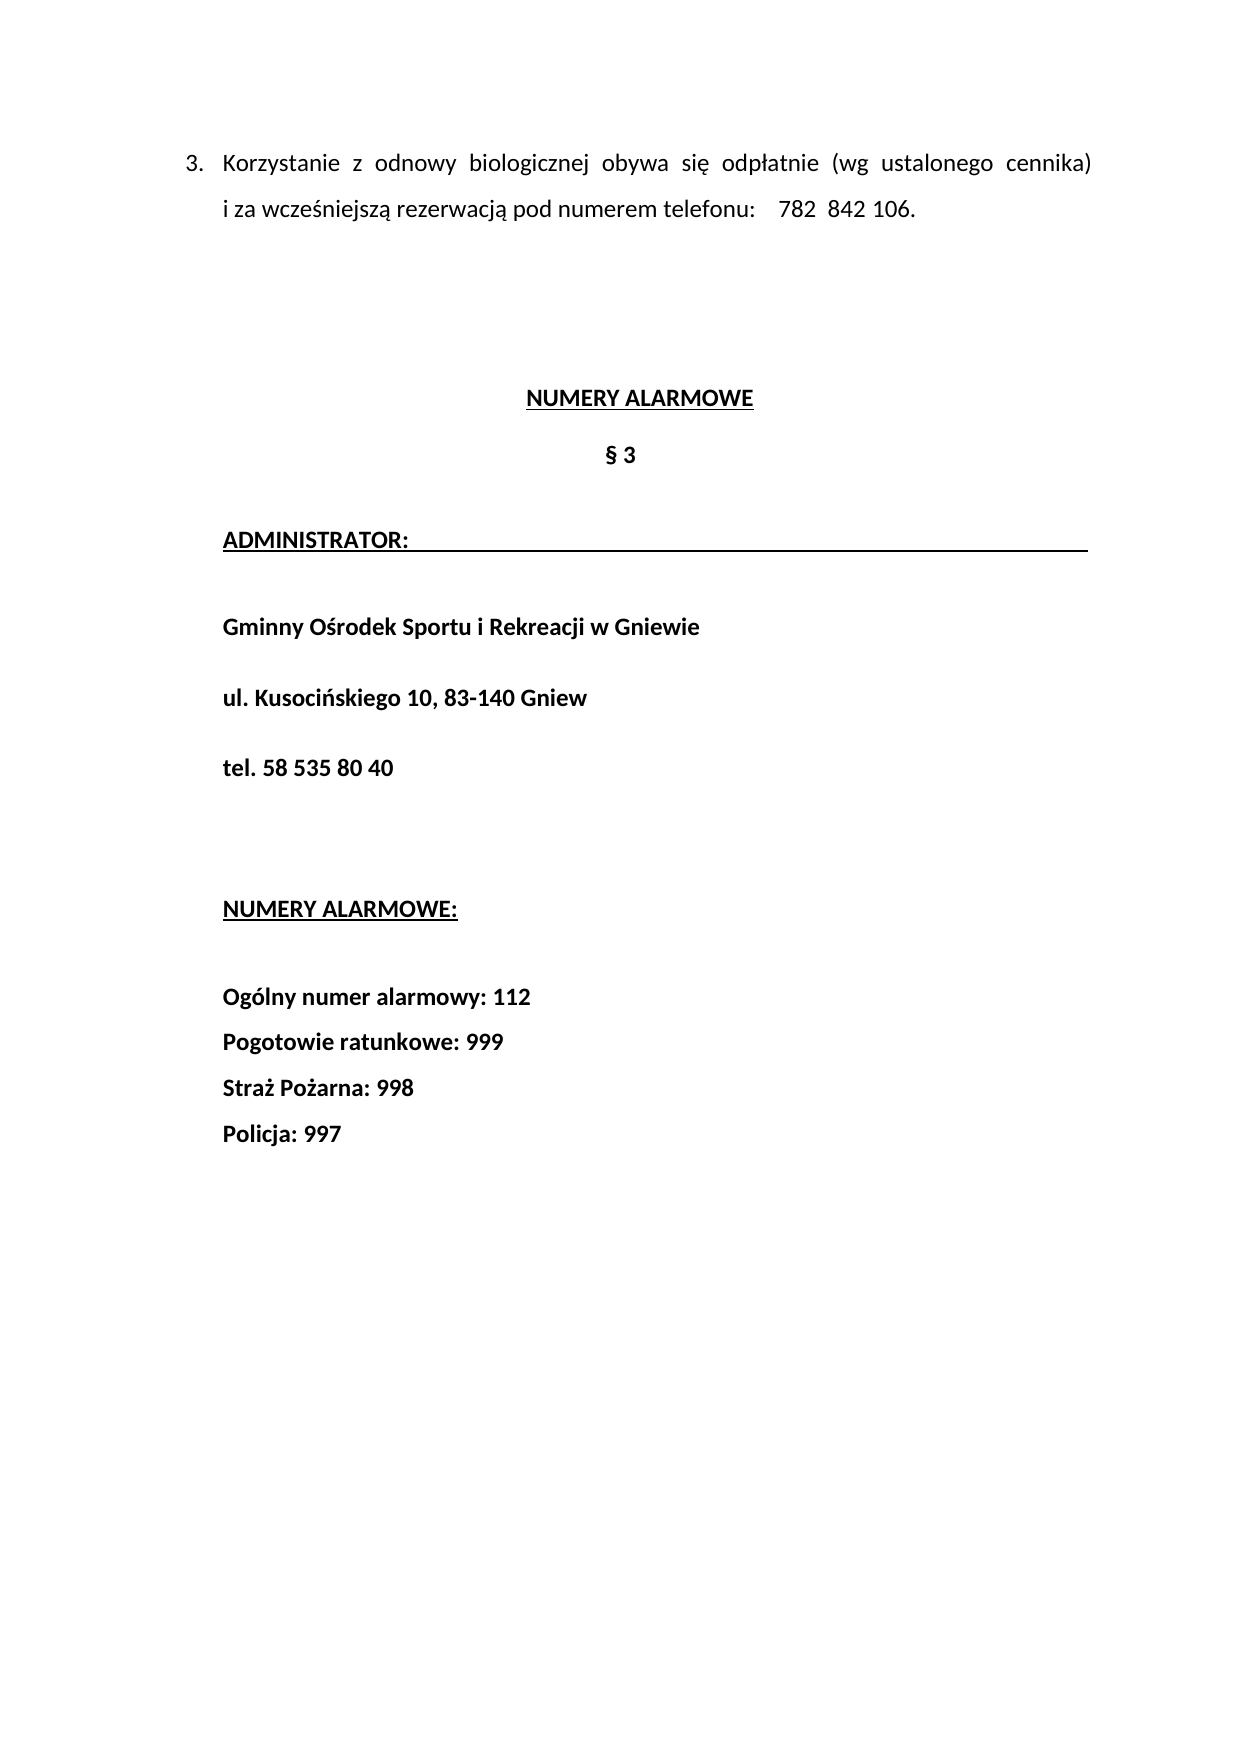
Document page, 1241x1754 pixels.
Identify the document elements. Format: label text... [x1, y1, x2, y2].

text Gminny Ośrodek Sportu i Rekreacji w Gniewie [223, 611, 1093, 642]
text NUMERY ALARMOWE [148, 383, 1093, 413]
text tel. 58 535 80 40 [223, 752, 1093, 783]
text Ogólny numer alarmowy: 112 [223, 981, 1093, 1011]
text ADMINISTRATOR: [223, 524, 1093, 554]
text ul. Kusocińskiego 10, 83-140 Gniew [223, 682, 1093, 712]
text NUMERY ALARMOWE: [223, 893, 1093, 924]
text Pogotowie ratunkowe: 999 Straż Pożarna: 998 Policja: 997 [223, 1026, 1093, 1148]
text § 3 [148, 439, 1093, 469]
list Korzystanie z odnowy biologicznej obywa się odpłatnie (wg ustalonego cennika) i za wcześniejszą rezerwacją pod numerem telefonu: 782 842 106. [185, 148, 1093, 224]
